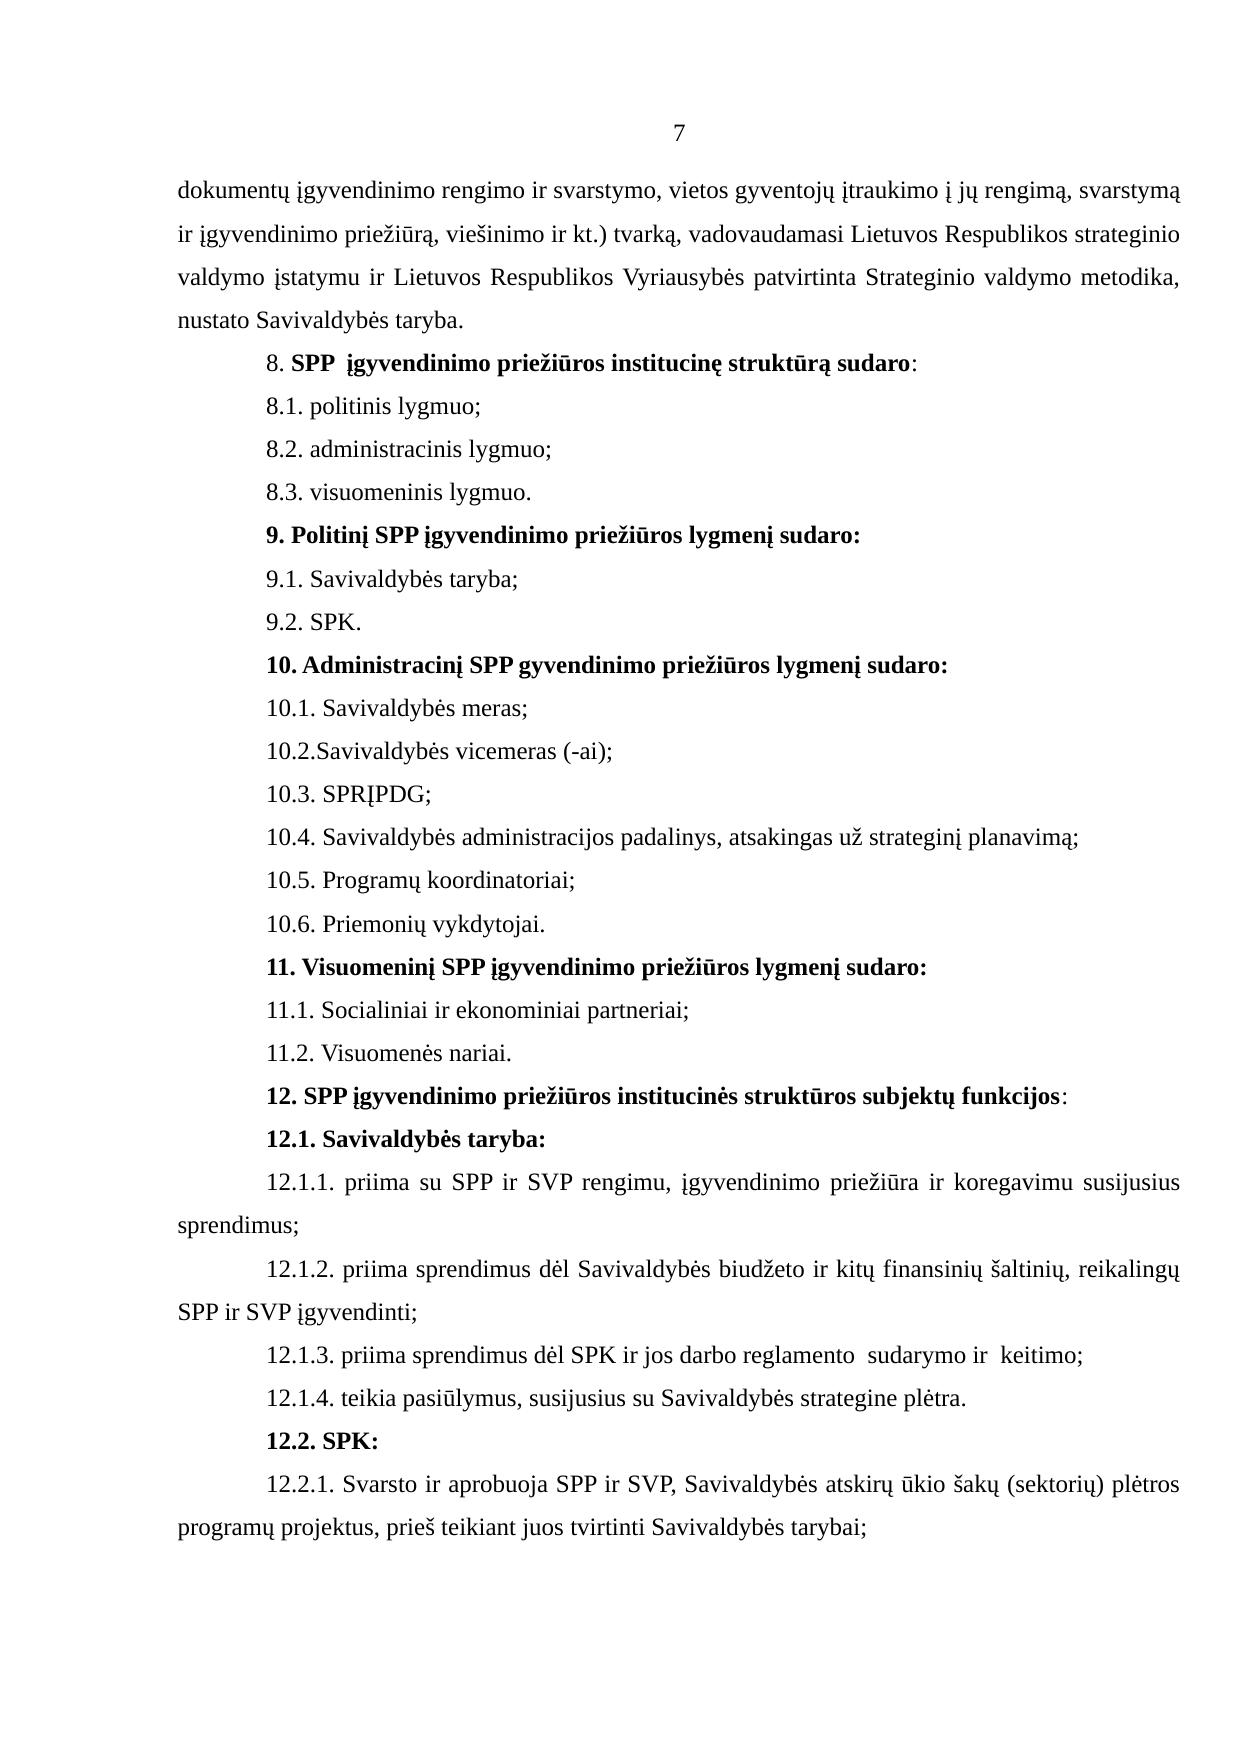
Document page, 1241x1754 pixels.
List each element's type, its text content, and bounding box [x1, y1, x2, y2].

text 11. Visuomeninį SPP įgyvendinimo priežiūros lygmenį sudaro: [177, 952, 1181, 981]
text dokumentų įgyvendinimo rengimo ir svarstymo, vietos gyventojų įtraukimo į jų rengimą, svarstymą ir įgyvendinimo priežiūrą, viešinimo ir kt.) tvarką, vadovaudamasi Lietuvos Respublikos strateginio valdymo įstatymu ir Lietuvos Respublikos Vyriausybės patvirtinta Strateginio valdymo metodika, nustato Savivaldybės taryba. [177, 176, 1181, 334]
text 10.4. Savivaldybės administracijos padalinys, atsakingas už strateginį planavimą; [177, 822, 1181, 851]
text 10.1. Savivaldybės meras; [177, 693, 1181, 722]
text 12.1.1. priima su SPP ir SVP rengimu, įgyvendinimo priežiūra ir koregavimu susijusius sprendimus; [177, 1167, 1181, 1239]
text 11.2. Visuomenės nariai. [177, 1038, 1181, 1067]
text 12. SPP įgyvendinimo priežiūros institucinės struktūros subjektų funkcijos: [177, 1081, 1181, 1110]
text 10.6. Priemonių vykdytojai. [177, 909, 1181, 937]
text 12.1.3. priima sprendimus dėl SPK ir jos darbo reglamento sudarymo ir keitimo; [177, 1340, 1181, 1369]
text 10. Administracinį SPP gyvendinimo priežiūros lygmenį sudaro: [177, 650, 1181, 679]
text 8.1. politinis lygmuo; [177, 391, 1181, 420]
text 9. Politinį SPP įgyvendinimo priežiūros lygmenį sudaro: [177, 521, 1181, 549]
text 12.2. SPK: [177, 1426, 1181, 1455]
text 12.2.1. Svarsto ir aprobuoja SPP ir SVP, Savivaldybės atskirų ūkio šakų (sektorių) plėtros programų projektus, prieš teikiant juos tvirtinti Savivaldybės tarybai; [177, 1469, 1181, 1541]
text 8.3. visuomeninis lygmuo. [177, 477, 1181, 506]
text 9.2. SPK. [177, 607, 1181, 636]
text 10.2.Savivaldybės vicemeras (-ai); [177, 736, 1181, 765]
text 10.5. Programų koordinatoriai; [177, 866, 1181, 894]
text 9.1. Savivaldybės taryba; [177, 564, 1181, 592]
text 8.2. administracinis lygmuo; [177, 434, 1181, 463]
text 8. SPP įgyvendinimo priežiūros institucinę struktūrą sudaro: [177, 348, 1181, 377]
text 10.3. SPRĮPDG; [177, 779, 1181, 808]
text 12.1. Savivaldybės taryba: [177, 1124, 1181, 1153]
text 12.1.4. teikia pasiūlymus, susijusius su Savivaldybės strategine plėtra. [177, 1383, 1181, 1412]
text 12.1.2. priima sprendimus dėl Savivaldybės biudžeto ir kitų finansinių šaltinių, reikalingų SPP ir SVP įgyvendinti; [177, 1254, 1181, 1326]
text 11.1. Socialiniai ir ekonominiai partneriai; [177, 995, 1181, 1024]
